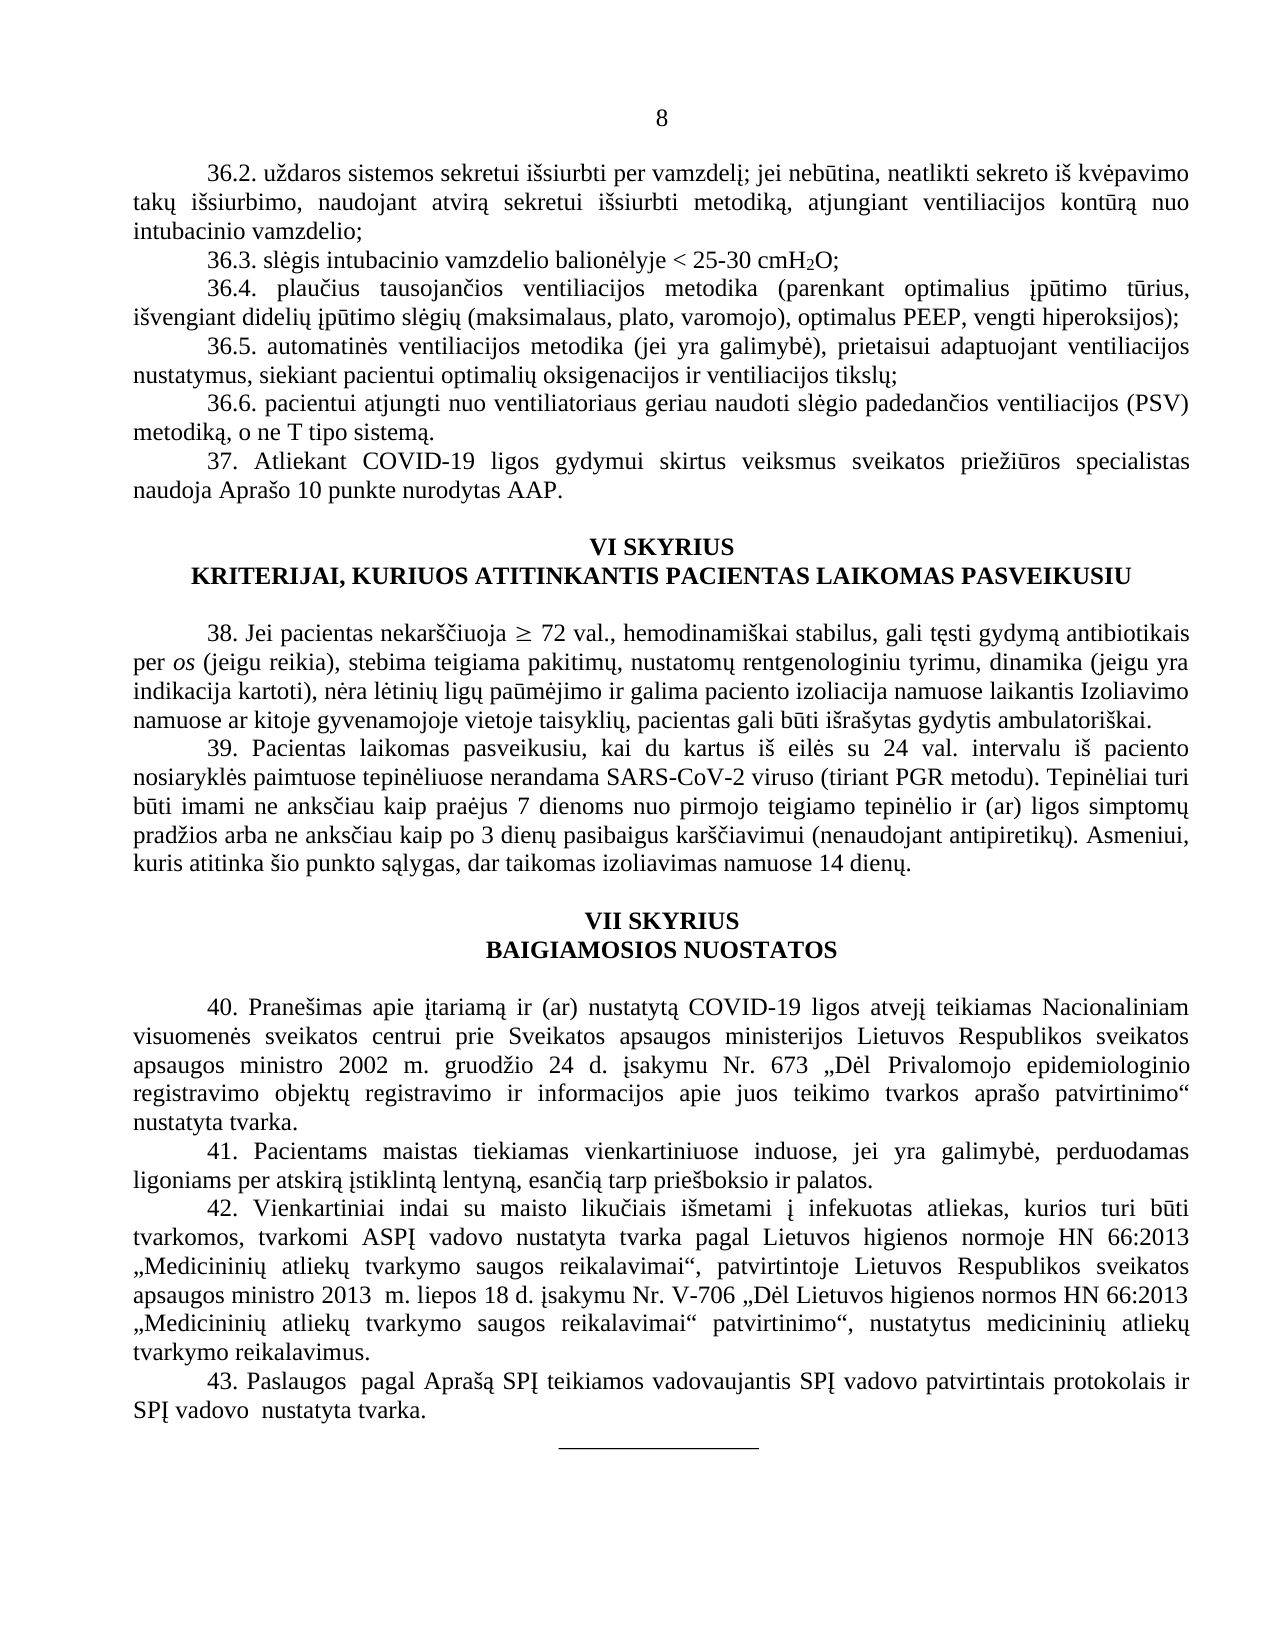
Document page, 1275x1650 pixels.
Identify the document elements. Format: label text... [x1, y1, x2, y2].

text 41. Pacientams maistas tiekiamas vienkartiniuose induose, jei yra galimybė, perduodamas ligoniams per atskirą įstiklintą lentyną, esančią tarp priešboksio ir palatos. [133, 1136, 1191, 1193]
text 36.4. plaučius tausojančios ventiliacijos metodika (parenkant optimalius įpūtimo tūrius, išvengiant didelių įpūtimo slėgių (maksimalaus, plato, varomojo), optimalus PEEP, vengti hiperoksijos); [133, 273, 1191, 331]
text 36.2. uždaros sistemos sekretui išsiurbti per vamzdelį; jei nebūtina, neatlikti sekreto iš kvėpavimo takų išsiurbimo, naudojant atvirą sekretui išsiurbti metodiką, atjungiant ventiliacijos kontūrą nuo intubacinio vamzdelio; [133, 158, 1191, 245]
text 36.3. slėgis intubacinio vamzdelio balionėlyje < 25-30 cmH2O; [133, 245, 1191, 273]
text BAIGIAMOSIOS NUOSTATOS [133, 935, 1191, 963]
text 36.5. automatinės ventiliacijos metodika (jei yra galimybė), prietaisui adaptuojant ventiliacijos nustatymus, siekiant pacientui optimalių oksigenacijos ir ventiliacijos tikslų; [133, 331, 1191, 388]
text 37. Atliekant COVID-19 ligos gydymui skirtus veiksmus sveikatos priežiūros specialistas naudoja Aprašo 10 punkte nurodytas AAP. [133, 446, 1191, 503]
text 40. Pranešimas apie įtariamą ir (ar) nustatytą COVID-19 ligos atvejį teikiamas Nacionaliniam visuomenės sveikatos centrui prie Sveikatos apsaugos ministerijos Lietuvos Respublikos sveikatos apsaugos ministro 2002 m. gruodžio 24 d. įsakymu Nr. 673 „Dėl Privalomojo epidemiologinio registravimo objektų registravimo ir informacijos apie juos teikimo tvarkos aprašo patvirtinimo“ nustatyta tvarka. [133, 992, 1191, 1136]
text 43. Paslaugos pagal Aprašą SPĮ teikiamos vadovaujantis SPĮ vadovo patvirtintais protokolais ir SPĮ vadovo nustatyta tvarka. [133, 1366, 1191, 1423]
text 39. Pacientas laikomas pasveikusiu, kai du kartus iš eilės su 24 val. intervalu iš paciento nosiaryklės paimtuose tepinėliuose nerandama SARS-CoV-2 viruso (tiriant PGR metodu). Tepinėliai turi būti imami ne anksčiau kaip praėjus 7 dienoms nuo pirmojo teigiamo tepinėlio ir (ar) ligos simptomų pradžios arba ne anksčiau kaip po 3 dienų pasibaigus karščiavimui (nenaudojant antipiretikų). Asmeniui, kuris atitinka šio punkto sąlygas, dar taikomas izoliavimas namuose 14 dienų. [133, 733, 1191, 877]
text VII SKYRIUS [133, 906, 1191, 935]
text VI SKYRIUS [133, 532, 1191, 561]
text KRITERIJAI, KURIUOS ATITINKANTIS PACIENTAS LAIKOMAS PASVEIKUSIU [133, 561, 1191, 590]
text 38. Jei pacientas nekarščiuoja  72 val., hemodinamiškai stabilus, gali tęsti gydymą antibiotikais per os (jeigu reikia), stebima teigiama pakitimų, nustatomų rentgenologiniu tyrimu, dinamika (jeigu yra indikacija kartoti), nėra lėtinių ligų paūmėjimo ir galima paciento izoliacija namuose laikantis Izoliavimo namuose ar kitoje gyvenamojoje vietoje taisyklių, pacientas gali būti išrašytas gydytis ambulatoriškai. [133, 618, 1191, 733]
text ________________ [133, 1423, 1191, 1452]
text 36.6. pacientui atjungti nuo ventiliatoriaus geriau naudoti slėgio padedančios ventiliacijos (PSV) metodiką, o ne T tipo sistemą. [133, 388, 1191, 446]
text 42. Vienkartiniai indai su maisto likučiais išmetami į infekuotas atliekas, kurios turi būti tvarkomos, tvarkomi ASPĮ vadovo nustatyta tvarka pagal Lietuvos higienos normoje HN 66:2013 „Medicininių atliekų tvarkymo saugos reikalavimai“, patvirtintoje Lietuvos Respublikos sveikatos apsaugos ministro 2013 m. liepos 18 d. įsakymu Nr. V-706 „Dėl Lietuvos higienos normos HN 66:2013 „Medicininių atliekų tvarkymo saugos reikalavimai“ patvirtinimo“, nustatytus medicininių atliekų tvarkymo reikalavimus. [133, 1193, 1191, 1366]
